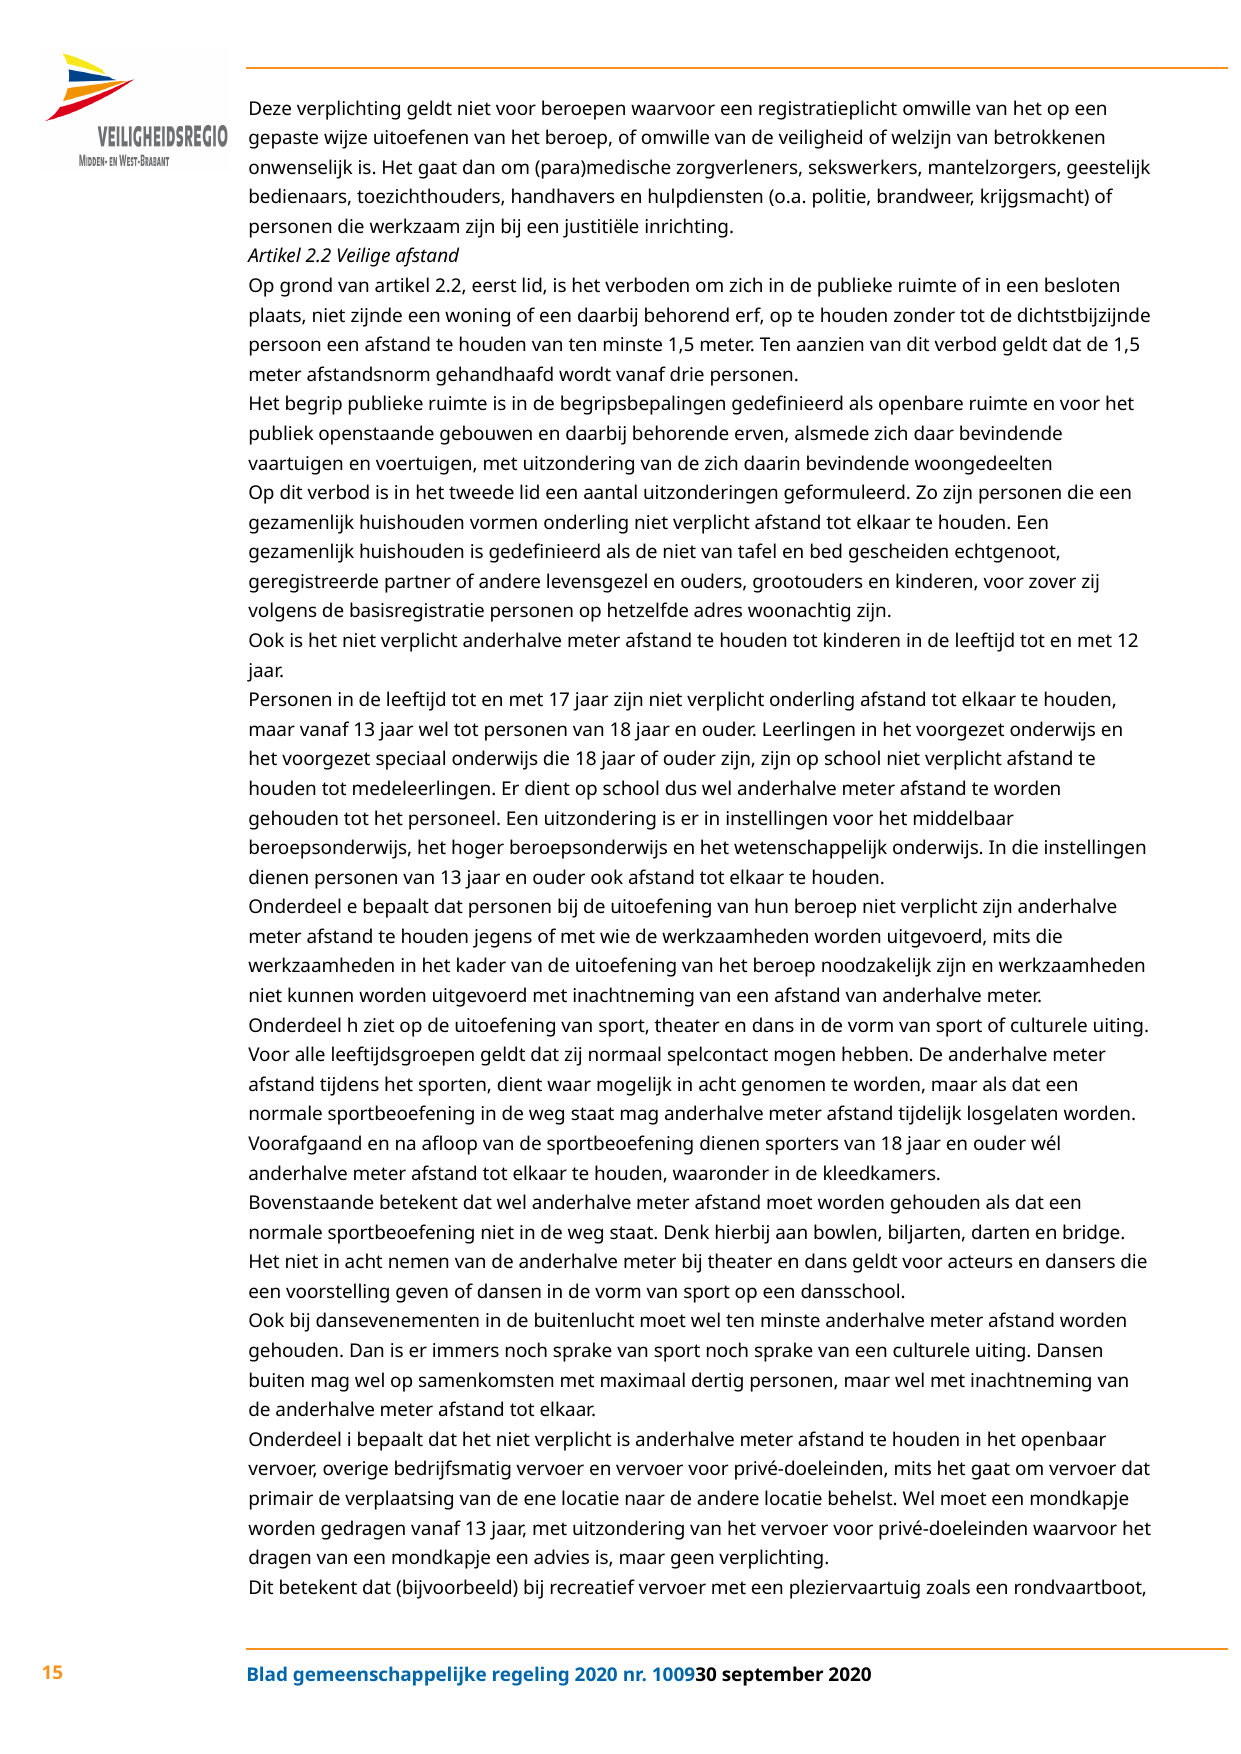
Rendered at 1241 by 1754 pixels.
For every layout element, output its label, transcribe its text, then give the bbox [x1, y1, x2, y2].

text Bovenstaande betekent dat wel anderhalve meter afstand moet worden gehouden als dat een normale sportbeoefening niet in de weg staat. Denk hierbij aan bowlen, biljarten, darten en bridge. [248, 1189, 1152, 1245]
text Op grond van artikel 2.2, eerst lid, is het verboden om zich in de publieke ruimte of in een besloten plaats, niet zijnde een woning of een daarbij behorend erf, op te houden zonder tot de dichtstbijzijnde persoon een afstand te houden van ten minste 1,5 meter. Ten aanzien van dit verbod geldt dat de 1,5 meter afstandsnorm gehandhaafd wordt vanaf drie personen. [248, 272, 1152, 387]
text Deze verplichting geldt niet voor beroepen waarvoor een registratieplicht omwille van het op een gepaste wijze uitoefenen van het beroep, of omwille van de veiligheid of welzijn van betrokkenen onwenselijk is. Het gaat dan om (para)medische zorgverleners, sekswerkers, mantelzorgers, geestelijk bedienaars, toezichthouders, handhavers en hulpdiensten (o.a. politie, brandweer, krijgsmacht) of personen die werkzaam zijn bij een justitiële inrichting. [248, 95, 1152, 239]
text Het niet in acht nemen van de anderhalve meter bij theater en dans geldt voor acteurs en dansers die een voorstelling geven of dansen in de vorm van sport op een dansschool. [248, 1248, 1152, 1304]
text Op dit verbod is in het tweede lid een aantal uitzonderingen geformuleerd. Zo zijn personen die een gezamenlijk huishouden vormen onderling niet verplicht afstand tot elkaar te houden. Een gezamenlijk huishouden is gedefinieerd als de niet van tafel en bed gescheiden echtgenoot, geregistreerde partner of andere levensgezel en ouders, grootouders en kinderen, voor zover zij volgens de basisregistratie personen op hetzelfde adres woonachtig zijn. [248, 479, 1152, 623]
text Personen in de leeftijd tot en met 17 jaar zijn niet verplicht onderling afstand tot elkaar te houden, maar vanaf 13 jaar wel tot personen van 18 jaar en ouder. Leerlingen in het voorgezet onderwijs en het voorgezet speciaal onderwijs die 18 jaar of ouder zijn, zijn op school niet verplicht afstand te houden tot medeleerlingen. Er dient op school dus wel anderhalve meter afstand te worden gehouden tot het personeel. Een uitzondering is er in instellingen voor het middelbaar beroepsonderwijs, het hoger beroepsonderwijs en het wetenschappelijk onderwijs. In die instellingen dienen personen van 13 jaar en ouder ook afstand tot elkaar te houden. [248, 686, 1152, 890]
text Onderdeel i bepaalt dat het niet verplicht is anderhalve meter afstand te houden in het openbaar vervoer, overige bedrijfsmatig vervoer en vervoer voor privé-doeleinden, mits het gaat om vervoer dat primair de verplaatsing van de ene locatie naar de andere locatie behelst. Wel moet een mondkapje worden gedragen vanaf 13 jaar, met uitzondering van het vervoer voor privé-doeleinden waarvoor het dragen van een mondkapje een advies is, maar geen verplichting. [248, 1426, 1152, 1570]
text Onderdeel h ziet op de uitoefening van sport, theater en dans in de vorm van sport of culturele uiting. Voor alle leeftijdsgroepen geldt dat zij normaal spelcontact mogen hebben. De anderhalve meter afstand tijdens het sporten, dient waar mogelijk in acht genomen te worden, maar als dat een normale sportbeoefening in de weg staat mag anderhalve meter afstand tijdelijk losgelaten worden. Voorafgaand en na afloop van de sportbeoefening dienen sporters van 18 jaar en ouder wél anderhalve meter afstand tot elkaar te houden, waaronder in de kleedkamers. [248, 1012, 1152, 1186]
text Het begrip publieke ruimte is in de begripsbepalingen gedefinieerd als openbare ruimte en voor het publiek openstaande gebouwen en daarbij behorende erven, alsmede zich daar bevindende vaartuigen en voertuigen, met uitzondering van de zich daarin bevindende woongedeelten [248, 391, 1152, 476]
text Dit betekent dat (bijvoorbeeld) bij recreatief vervoer met een pleziervaartuig zoals een rondvaartboot, [248, 1574, 1152, 1600]
text Artikel 2.2 Veilige afstand [248, 243, 1152, 268]
text Onderdeel e bepaalt dat personen bij de uitoefening van hun beroep niet verplicht zijn anderhalve meter afstand te houden jegens of met wie de werkzaamheden worden uitgevoerd, mits die werkzaamheden in het kader van de uitoefening van het beroep noodzakelijk zijn en werkzaamheden niet kunnen worden uitgevoerd met inachtneming van een afstand van anderhalve meter. [248, 893, 1152, 1008]
text Ook bij dansevenementen in de buitenlucht moet wel ten minste anderhalve meter afstand worden gehouden. Dan is er immers noch sprake van sport noch sprake van een culturele uiting. Dansen buiten mag wel op samenkomsten met maximaal dertig personen, maar wel met inachtneming van de anderhalve meter afstand tot elkaar. [248, 1308, 1152, 1422]
picture [41, 47, 231, 172]
text Ook is het niet verplicht anderhalve meter afstand te houden tot kinderen in de leeftijd tot en met 12 jaar. [248, 627, 1152, 683]
